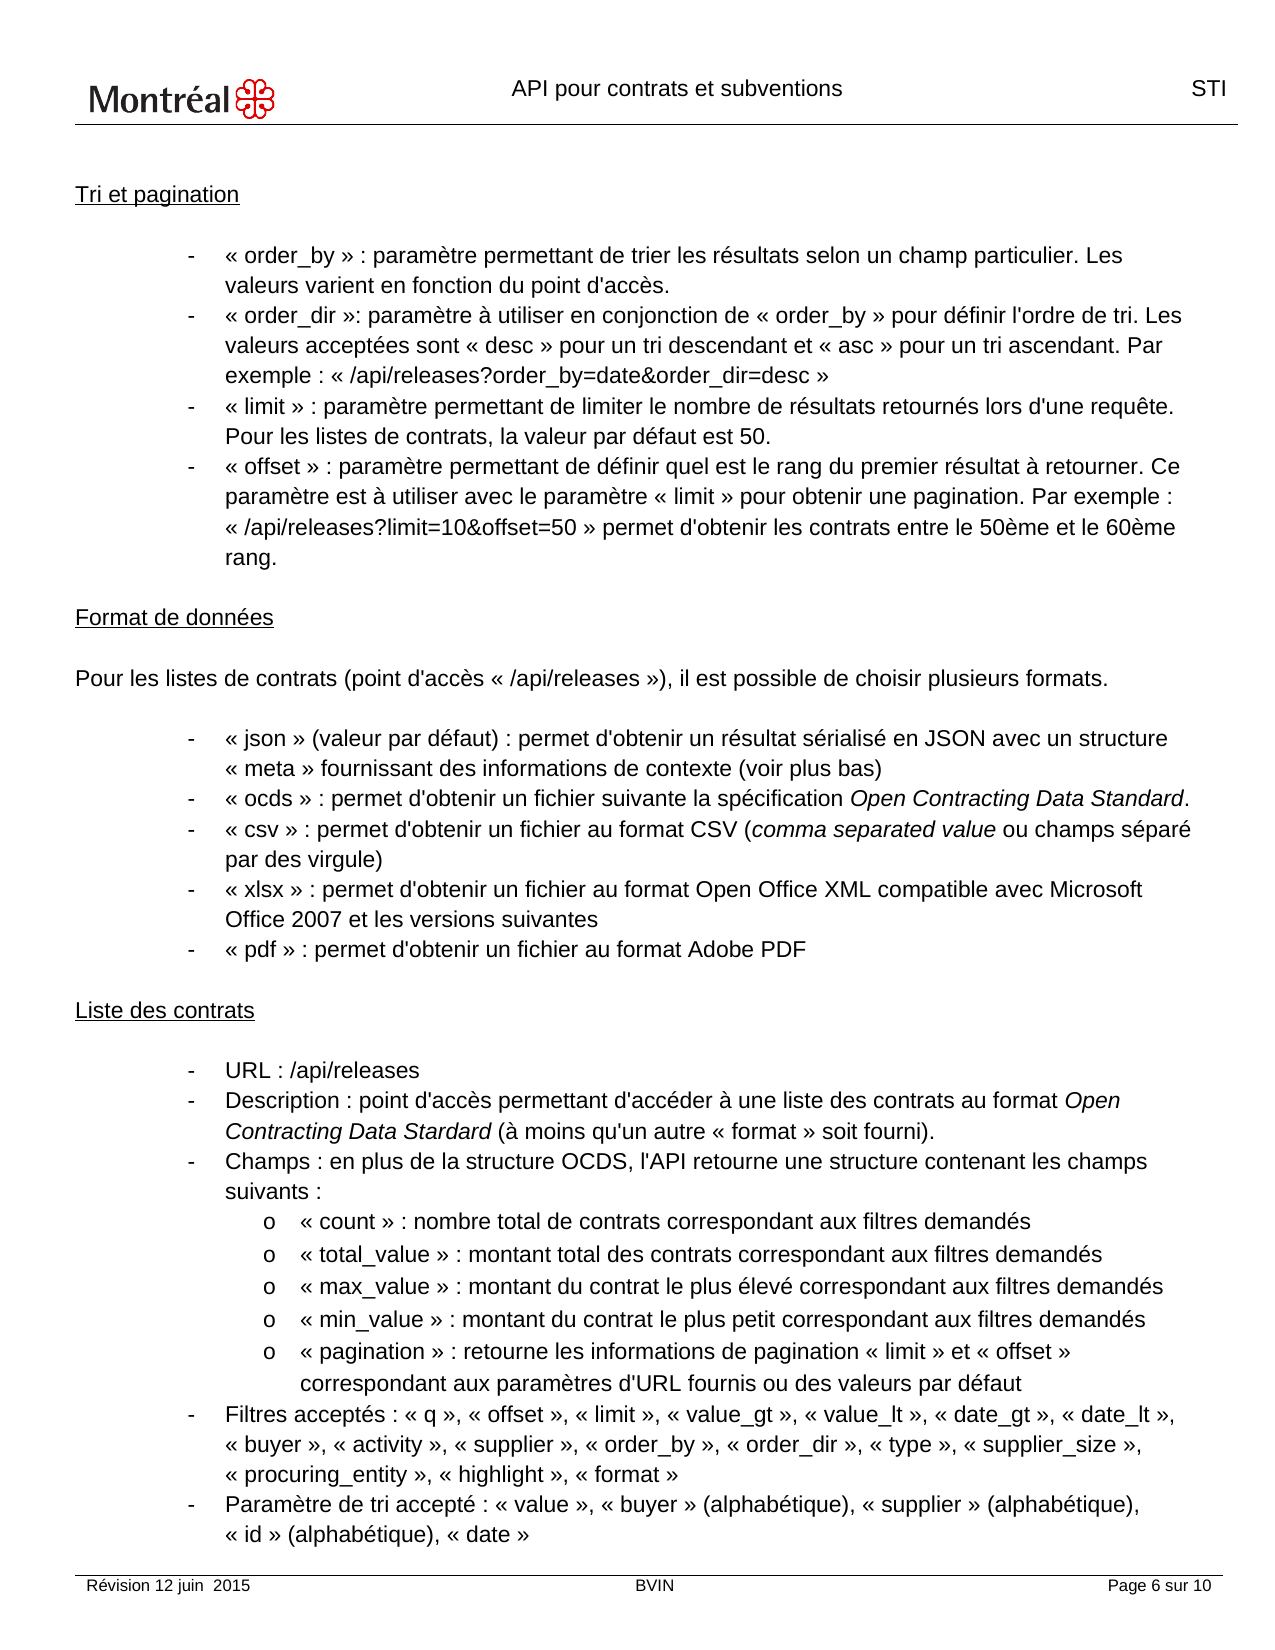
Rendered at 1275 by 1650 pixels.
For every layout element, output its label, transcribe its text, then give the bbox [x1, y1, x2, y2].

list URL : /api/releases [187, 1057, 1200, 1083]
list « min_value » : montant du contrat le plus petit correspondant aux filtres demandés [262, 1306, 1200, 1334]
list « xlsx » : permet d'obtenir un fichier au format Open Office XML compatible avec Microsoft Office 2007 et les versions suivantes [187, 876, 1200, 932]
list Paramètre de tri accepté : « value », « buyer » (alphabétique), « supplier » (alphabétique), « id » (alphabétique), « date » [187, 1491, 1200, 1548]
list « offset » : paramètre permettant de définir quel est le rang du premier résultat à retourner. Ce paramètre est à utiliser avec le paramètre « limit » pour obtenir une pagination. Par exemple : « /api/releases?limit=10&offset=50 » permet d'obtenir les contrats entre le 50ème et le 60ème rang. [187, 453, 1200, 570]
list « limit » : paramètre permettant de limiter le nombre de résultats retournés lors d'une requête. Pour les listes de contrats, la valeur par défaut est 50. [187, 393, 1200, 449]
list « max_value » : montant du contrat le plus élevé correspondant aux filtres demandés [262, 1273, 1200, 1302]
list Filtres acceptés : « q », « offset », « limit », « value_gt », « value_lt », « date_gt », « date_lt », « buyer », « activity », « supplier », « order_by », « order_dir », « type », « supplier_size », « procuring_entity », « highlight », « format » [187, 1401, 1200, 1487]
text Pour les listes de contrats (point d'accès « /api/releases »), il est possible de choisir plusieurs formats. [75, 664, 1200, 691]
list « pagination » : retourne les informations de pagination « limit » et « offset » correspondant aux paramètres d'URL fournis ou des valeurs par défaut [262, 1338, 1200, 1397]
list « csv » : permet d'obtenir un fichier au format CSV (comma separated value ou champs séparé par des virgule) [187, 816, 1200, 872]
text Format de données [75, 604, 1200, 630]
list « count » : nombre total de contrats correspondant aux filtres demandés [262, 1208, 1200, 1237]
text Liste des contrats [75, 997, 1200, 1023]
list « order_by » : paramètre permettant de trier les résultats selon un champ particulier. Les valeurs varient en fonction du point d'accès. [187, 242, 1200, 298]
list « pdf » : permet d'obtenir un fichier au format Adobe PDF [187, 936, 1200, 963]
list Description : point d'accès permettant d'accéder à une liste des contrats au format Open Contracting Data Stardard (à moins qu'un autre « format » soit fourni). [187, 1087, 1200, 1144]
list « order_dir »: paramètre à utiliser en conjonction de « order_by » pour définir l'ordre de tri. Les valeurs acceptées sont « desc » pour un tri descendant et « asc » pour un tri ascendant. Par exemple : « /api/releases?order_by=date&order_dir=desc » [187, 302, 1200, 389]
list « total_value » : montant total des contrats correspondant aux filtres demandés [262, 1241, 1200, 1269]
list « json » (valeur par défaut) : permet d'obtenir un résultat sérialisé en JSON avec un structure « meta » fournissant des informations de contexte (voir plus bas) [187, 725, 1200, 781]
text Tri et pagination [75, 181, 1200, 207]
list « ocds » : permet d'obtenir un fichier suivante la spécification Open Contracting Data Standard. [187, 785, 1200, 812]
list Champs : en plus de la structure OCDS, l'API retourne une structure contenant les champs suivants : [187, 1148, 1200, 1204]
